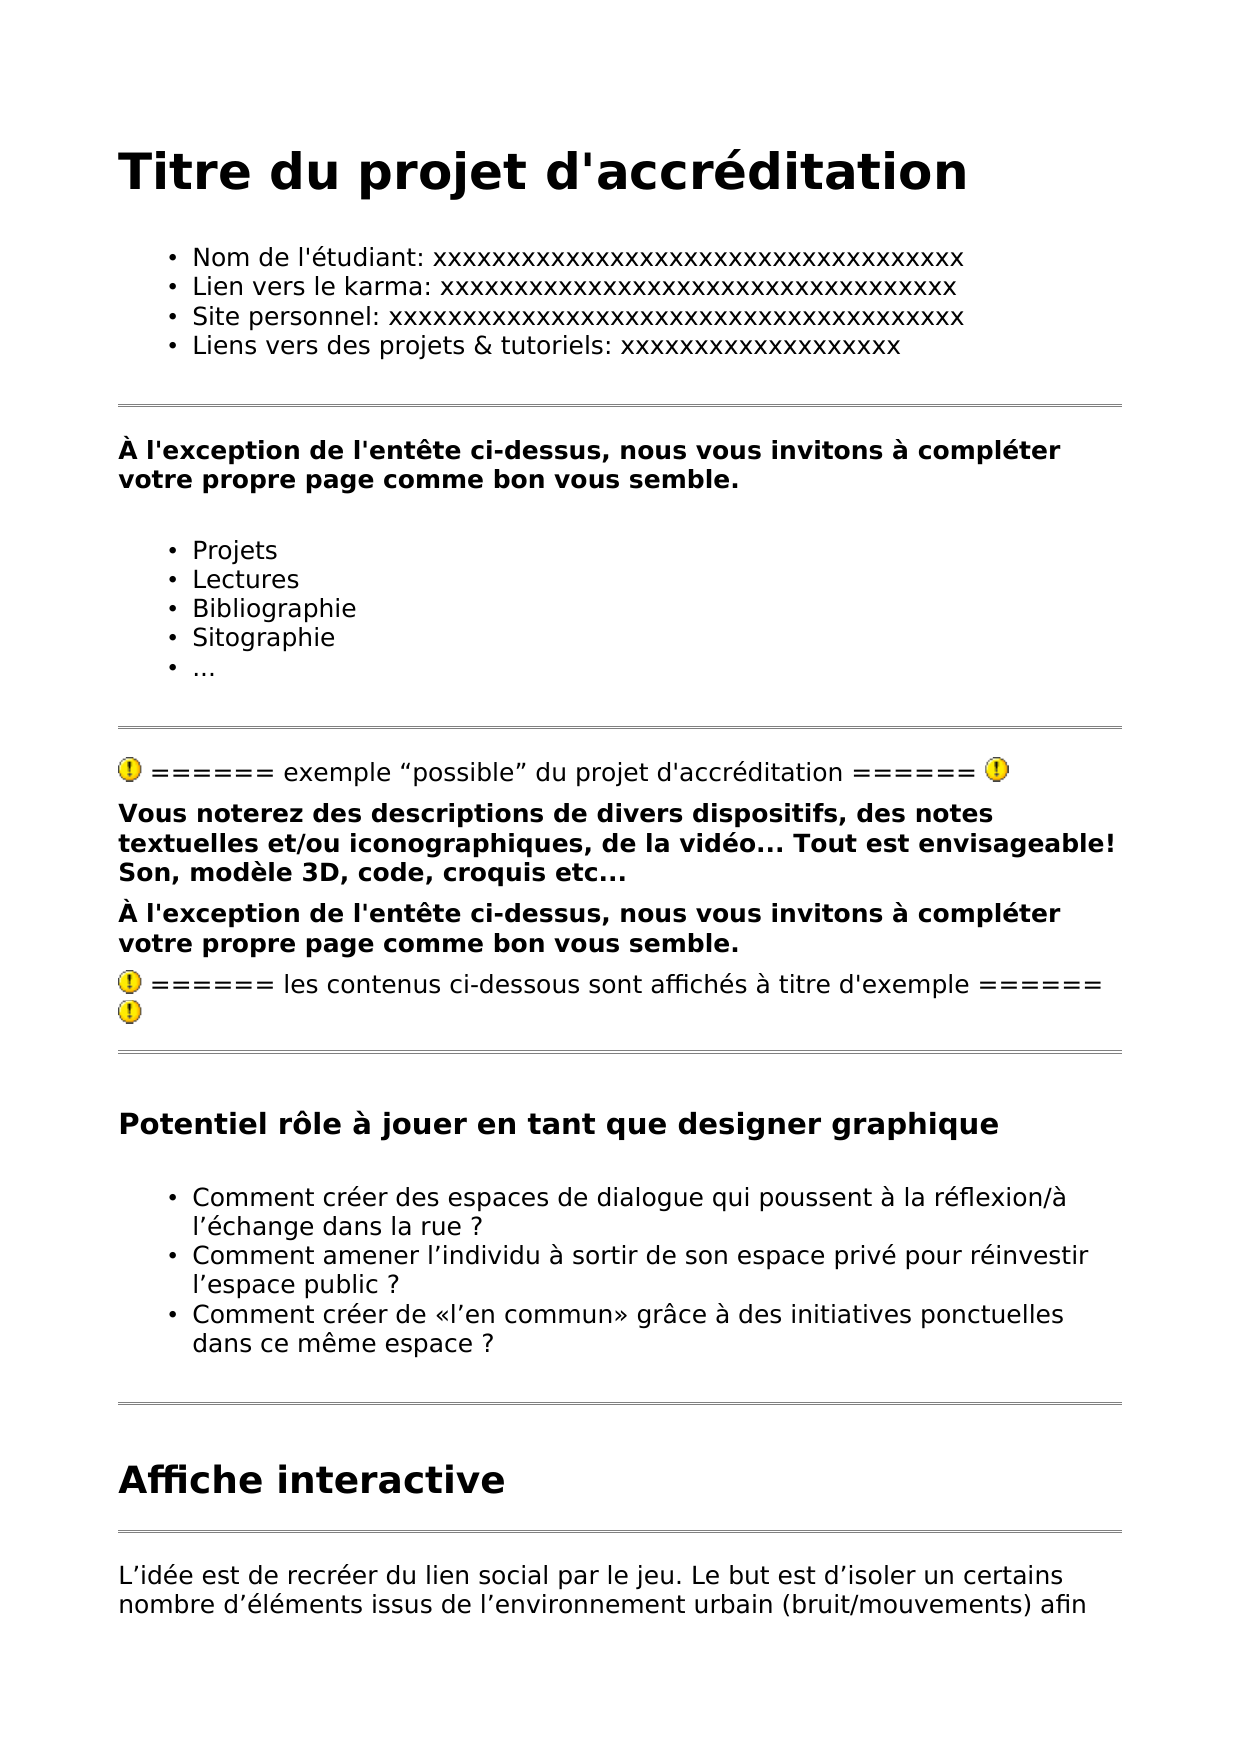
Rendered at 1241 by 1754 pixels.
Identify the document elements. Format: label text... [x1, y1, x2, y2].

picture [118, 757, 142, 782]
subtitle Affiche interactive [118, 1459, 1122, 1503]
list Projets [177, 536, 1122, 565]
list Comment créer de «l’en commun» grâce à des initiatives ponctuelles dans ce même espace ? [177, 1300, 1122, 1358]
picture [118, 1000, 142, 1024]
list Comment amener l’individu à sortir de son espace privé pour réinvestir l’espace public ? [177, 1241, 1122, 1300]
list ... [177, 653, 1122, 682]
subtitle Titre du projet d'accréditation [118, 143, 1122, 201]
text L’idée est de recréer du lien social par le jeu. Le but est d’isoler un certains nombre d’éléments issus de l’environnement urbain (bruit/mouvements) afin [118, 1561, 1122, 1620]
text ====== exemple “possible” du projet d'accréditation ====== [118, 758, 1122, 787]
picture [985, 757, 1009, 782]
list Lien vers le karma: xxxxxxxxxxxxxxxxxxxxxxxxxxxxxxxxxxx [177, 272, 1122, 302]
picture [118, 970, 142, 994]
list Nom de l'étudiant: xxxxxxxxxxxxxxxxxxxxxxxxxxxxxxxxxxxx [177, 243, 1122, 272]
list Comment créer des espaces de dialogue qui poussent à la réflexion/à l’échange dans la rue ? [177, 1183, 1122, 1241]
list Site personnel: xxxxxxxxxxxxxxxxxxxxxxxxxxxxxxxxxxxxxxx [177, 302, 1122, 331]
subtitle Potentiel rôle à jouer en tant que designer graphique [118, 1107, 1122, 1141]
text À l'exception de l'entête ci-dessus, nous vous invitons à compléter votre propre page comme bon vous semble. [118, 900, 1122, 958]
list Liens vers des projets & tutoriels: xxxxxxxxxxxxxxxxxxx [177, 331, 1122, 360]
text À l'exception de l'entête ci-dessus, nous vous invitons à compléter votre propre page comme bon vous semble. [118, 436, 1122, 494]
text ====== les contenus ci-dessous sont affichés à titre d'exemple ====== [118, 971, 1122, 1023]
list Bibliographie [177, 594, 1122, 624]
list Sitographie [177, 624, 1122, 653]
list Lectures [177, 565, 1122, 594]
text Vous noterez des descriptions de divers dispositifs, des notes textuelles et/ou iconographiques, de la vidéo... Tout est envisageable! Son, modèle 3D, code, croquis etc... [118, 800, 1122, 887]
